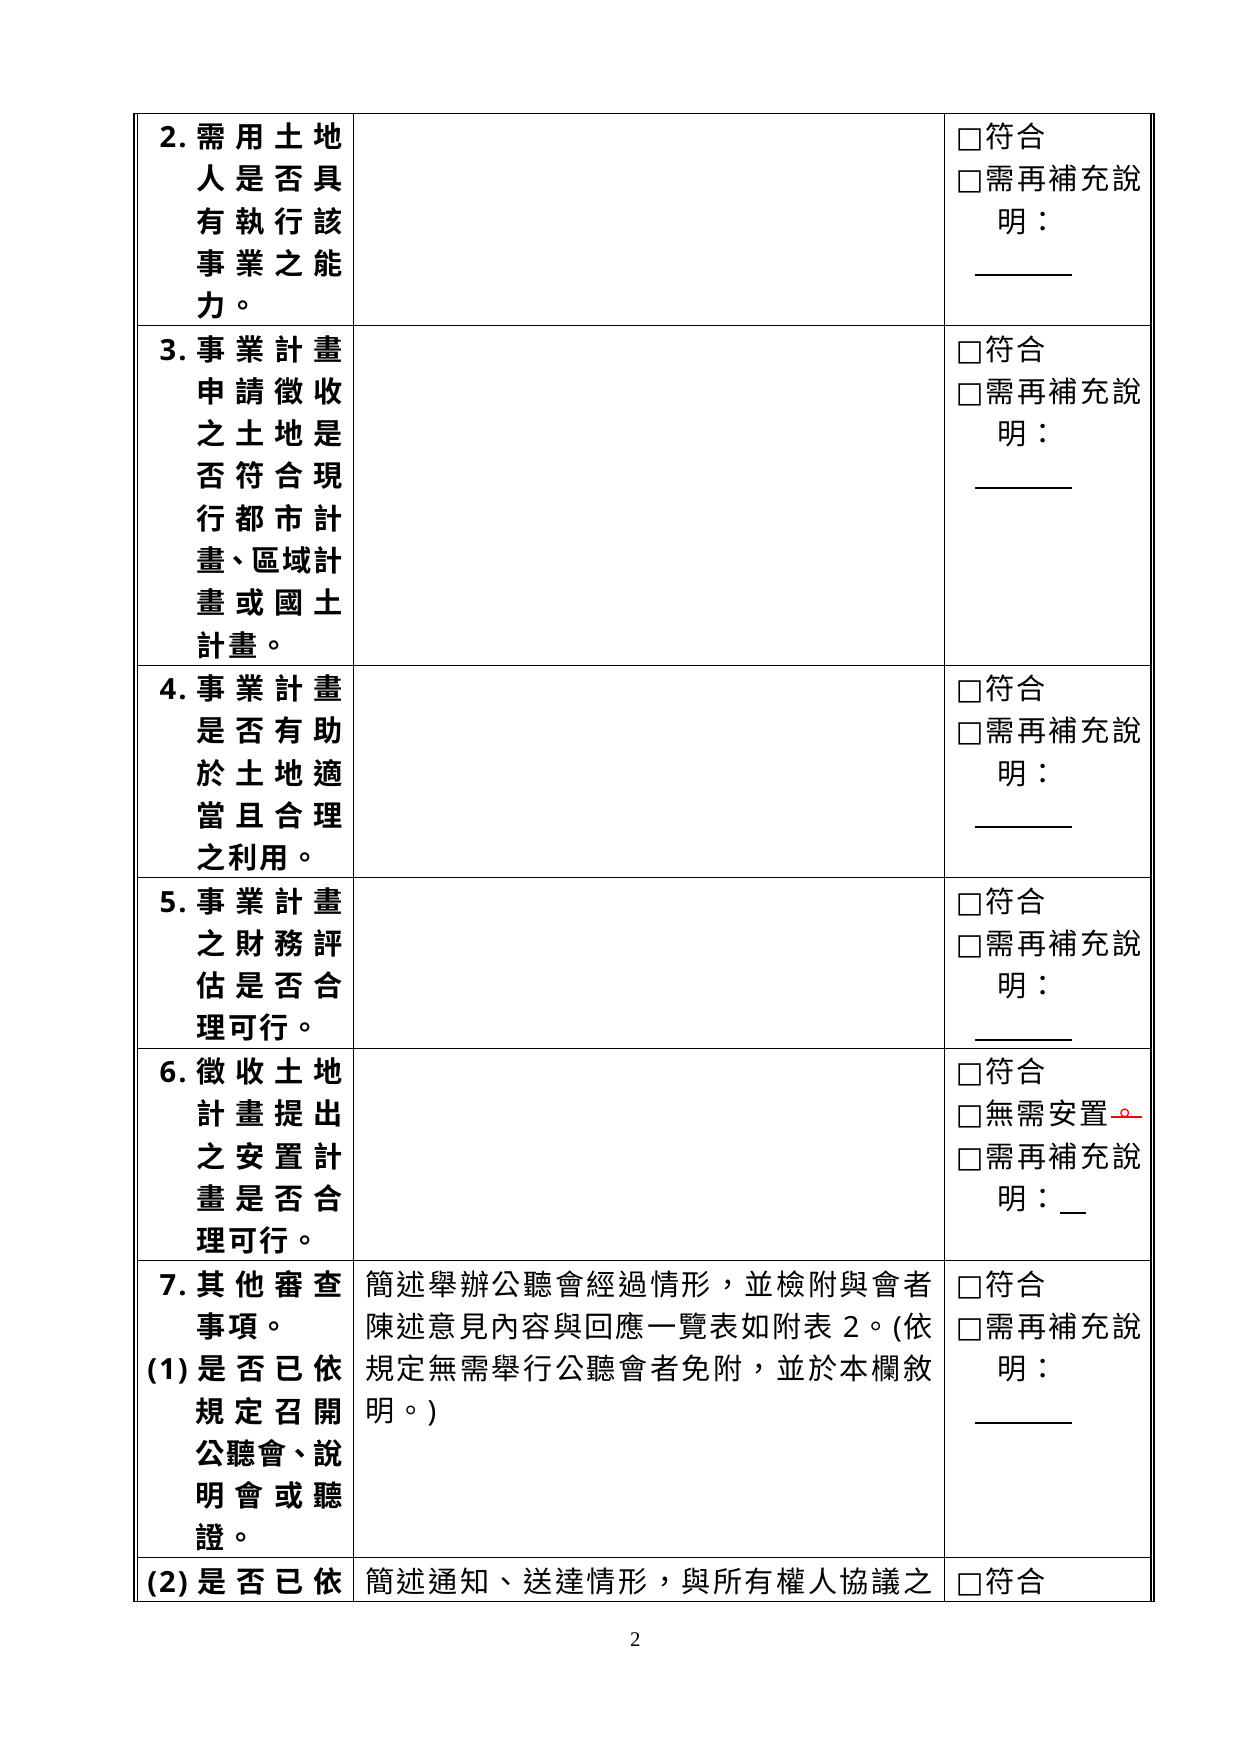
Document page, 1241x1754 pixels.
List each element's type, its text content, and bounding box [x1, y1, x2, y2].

table_cell 事業計畫之財務評估是否合理可行。 [138, 878, 353, 1047]
table_cell (2)是否已依 [138, 1558, 353, 1601]
table_cell [354, 878, 944, 1047]
table_cell [354, 1049, 944, 1260]
table_cell 簡述通知、送達情形，與所有權人協議之 [354, 1558, 944, 1601]
table_cell 事業計畫申請徵收之土地是否符合現行都市計畫、區域計畫或國土計畫。 [138, 326, 353, 664]
table_cell 徵收土地計畫提出之安置計畫是否合理可行。 [138, 1049, 353, 1260]
table_cell 事業計畫是否有助於土地適當且合理之利用。 [138, 666, 353, 877]
table_cell 需用土地人是否具有執行該事業之能力。 [138, 114, 353, 325]
table_cell □符合 □需再補充說明： [945, 878, 1150, 1047]
table_cell 簡述舉辦公聽會經過情形，並檢附與會者陳述意見內容與回應一覽表如附表2。(依規定無需舉行公聽會者免附，並於本欄敘明。) [354, 1261, 944, 1557]
table_cell [354, 666, 944, 877]
table_cell □符合 □需再補充說明： [945, 326, 1150, 664]
table_cell [354, 114, 944, 325]
table_cell □符合 [945, 1558, 1150, 1601]
table_cell □符合 □無需安置。 □需再補充說明： [945, 1049, 1150, 1260]
table_cell □符合 □需再補充說明： [945, 114, 1150, 325]
table_cell □符合 □需再補充說明： [945, 1261, 1150, 1557]
table_cell □符合 □需再補充說明： [945, 666, 1150, 877]
table_cell [354, 326, 944, 664]
table_cell 其他審查事項。 (1)是否已依規定召開公聽會、說明會或聽證。 [138, 1261, 353, 1557]
